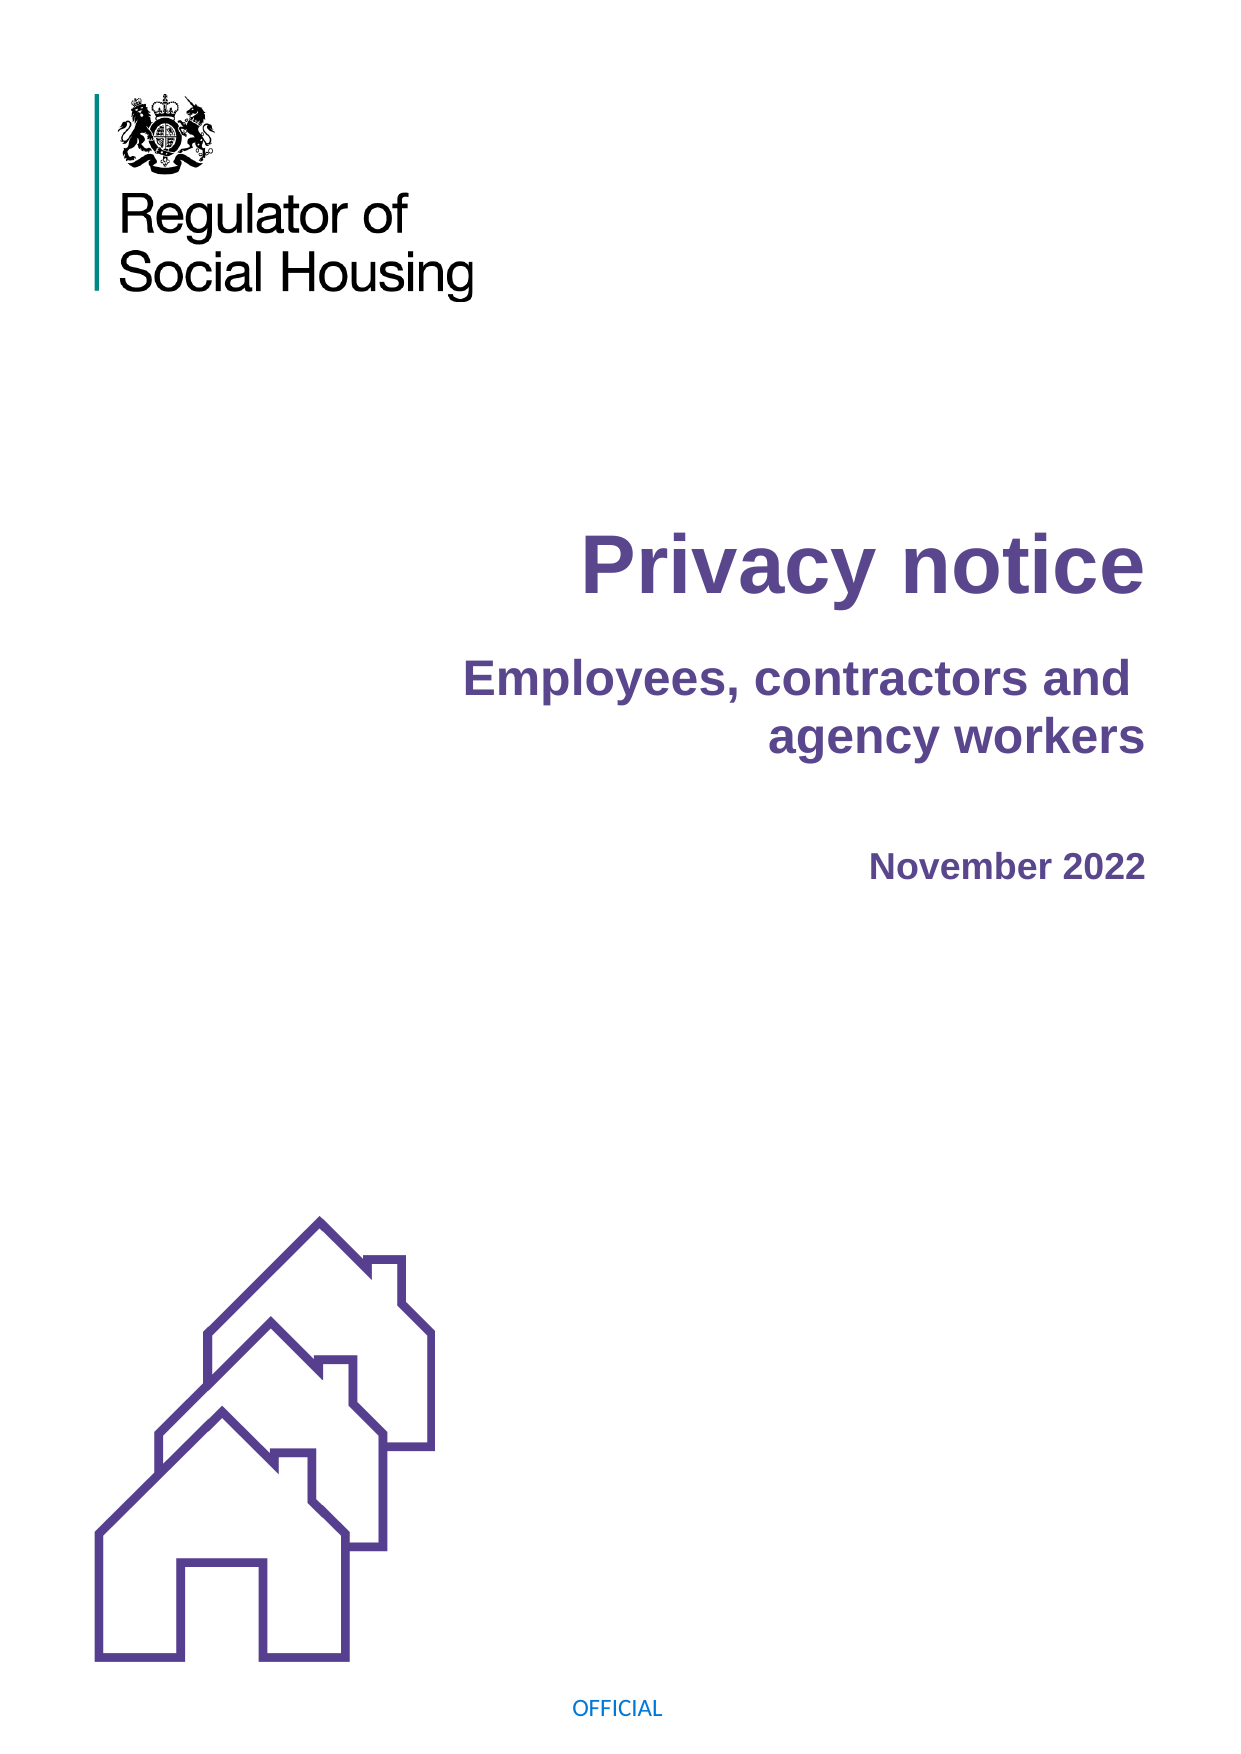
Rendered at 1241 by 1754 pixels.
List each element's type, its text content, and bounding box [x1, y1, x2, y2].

title Privacy notice [94, 515, 1146, 611]
subtitle Employees, contractors and agency workers [94, 649, 1146, 764]
text November 2022 [94, 844, 1146, 887]
